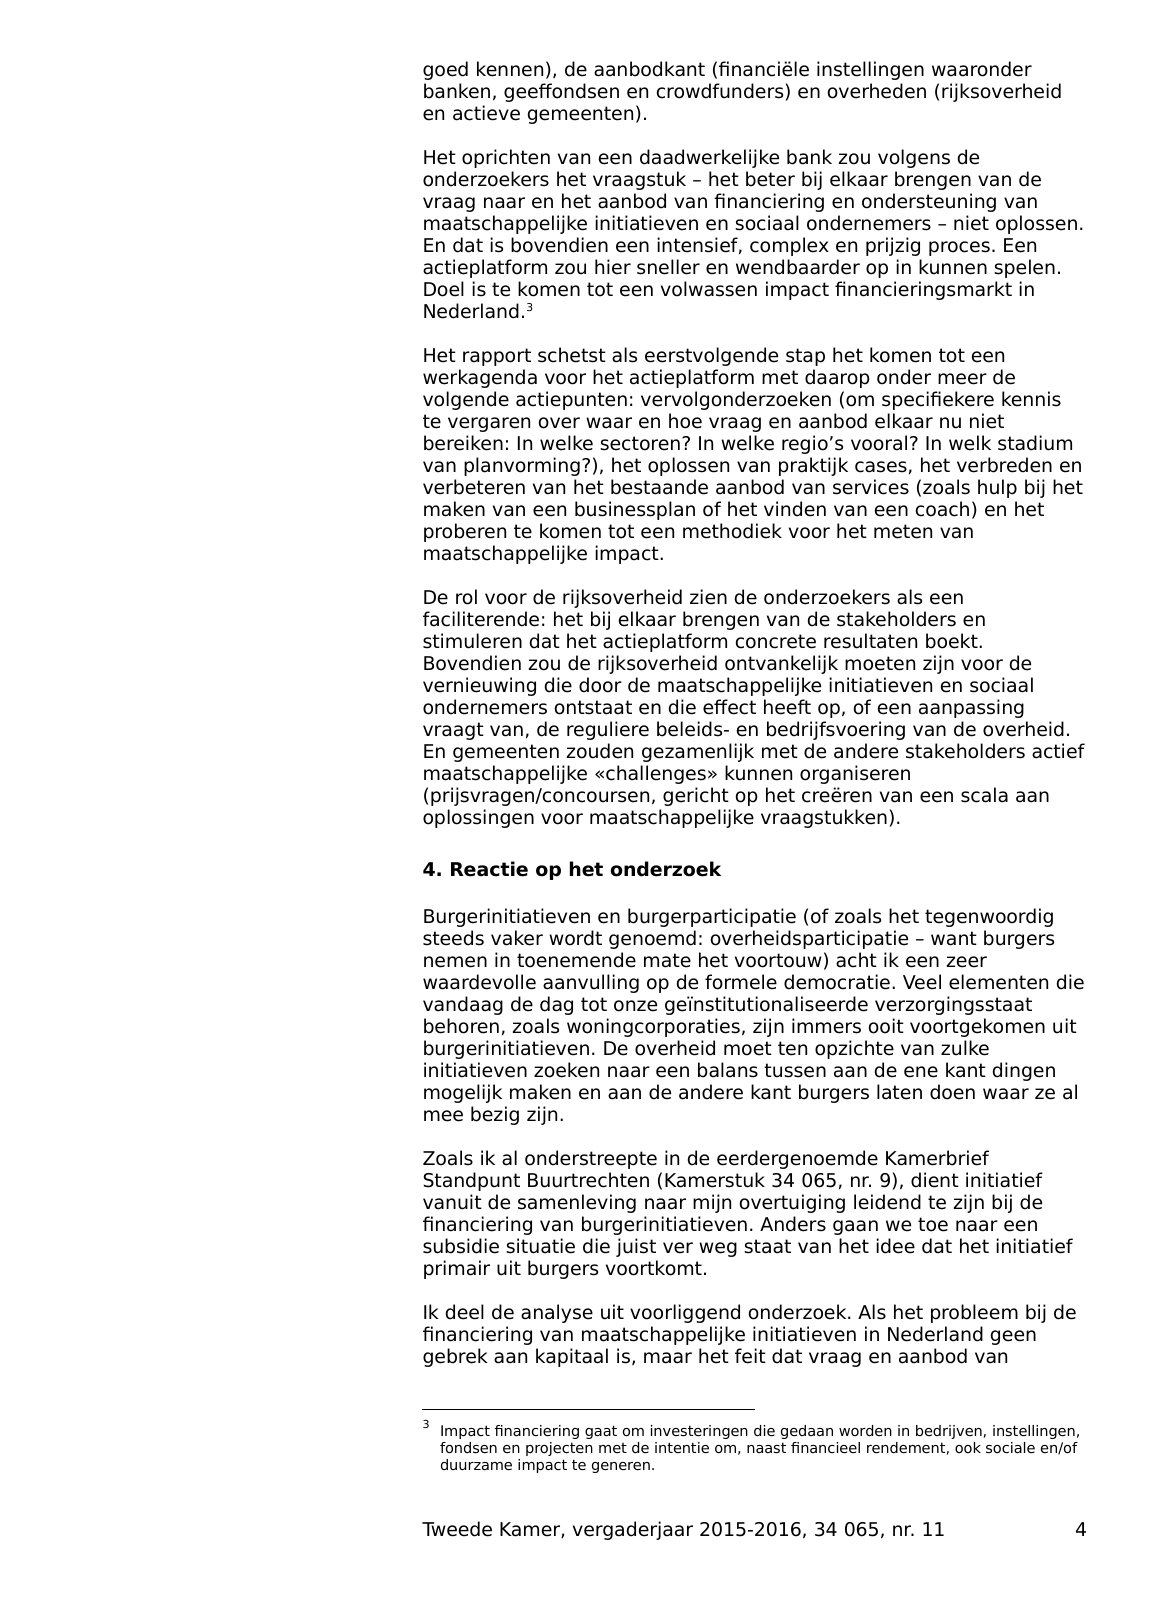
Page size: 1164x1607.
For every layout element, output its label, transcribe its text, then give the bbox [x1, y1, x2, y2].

text Impact financiering gaat om investeringen die gedaan worden in bedrijven, instellingen, fondsen en projecten met de intentie om, naast financieel rendement, ook sociale en/of duurzame impact te generen. [422, 1418, 1087, 1474]
text Het oprichten van een daadwerkelijke bank zou volgens de onderzoekers het vraagstuk – het beter bij elkaar brengen van de vraag naar en het aanbod van financiering en ondersteuning van maatschappelijke initiatieven en sociaal ondernemers – niet oplossen. En dat is bovendien een intensief, complex en prijzig proces. Een actieplatform zou hier sneller en wendbaarder op in kunnen spelen. Doel is te komen tot een volwassen impact financieringsmarkt in Nederland. [422, 147, 1087, 323]
text Het rapport schetst als eerstvolgende stap het komen tot een werkagenda voor het actieplatform met daarop onder meer de volgende actiepunten: vervolgonderzoeken (om specifiekere kennis te vergaren over waar en hoe vraag en aanbod elkaar nu niet bereiken: In welke sectoren? In welke regio’s vooral? In welk stadium van planvorming?), het oplossen van praktijk cases, het verbreden en verbeteren van het bestaande aanbod van services (zoals hulp bij het maken van een businessplan of het vinden van een coach) en het proberen te komen tot een methodiek voor het meten van maatschappelijke impact. [422, 345, 1087, 565]
subtitle 4. Reactie op het onderzoek [422, 859, 1087, 881]
text De rol voor de rijksoverheid zien de onderzoekers als een faciliterende: het bij elkaar brengen van de stakeholders en stimuleren dat het actieplatform concrete resultaten boekt. Bovendien zou de rijksoverheid ontvankelijk moeten zijn voor de vernieuwing die door de maatschappelijke initiatieven en sociaal ondernemers ontstaat en die effect heeft op, of een aanpassing vraagt van, de reguliere beleids- en bedrijfsvoering van de overheid. En gemeenten zouden gezamenlijk met de andere stakeholders actief maatschappelijke «challenges» kunnen organiseren (prijsvragen/concoursen, gericht op het creëren van een scala aan oplossingen voor maatschappelijke vraagstukken). [422, 587, 1087, 829]
text Burgerinitiatieven en burgerparticipatie (of zoals het tegenwoordig steeds vaker wordt genoemd: overheidsparticipatie – want burgers nemen in toenemende mate het voortouw) acht ik een zeer waardevolle aanvulling op de formele democratie. Veel elementen die vandaag de dag tot onze geïnstitutionaliseerde verzorgingsstaat behoren, zoals woningcorporaties, zijn immers ooit voortgekomen uit burgerinitiatieven. De overheid moet ten opzichte van zulke initiatieven zoeken naar een balans tussen aan de ene kant dingen mogelijk maken en aan de andere kant burgers laten doen waar ze al mee bezig zijn. [422, 906, 1087, 1126]
text Zoals ik al onderstreepte in de eerdergenoemde Kamerbrief Standpunt Buurtrechten (Kamerstuk 34 065, nr. 9), dient initiatief vanuit de samenleving naar mijn overtuiging leidend te zijn bij de financiering van burgerinitiatieven. Anders gaan we toe naar een subsidie situatie die juist ver weg staat van het idee dat het initiatief primair uit burgers voortkomt. [422, 1148, 1087, 1280]
text goed kennen), de aanbodkant (financiële instellingen waaronder banken, geeffondsen en crowdfunders) en overheden (rijksoverheid en actieve gemeenten). [422, 59, 1087, 125]
text Ik deel de analyse uit voorliggend onderzoek. Als het probleem bij de financiering van maatschappelijke initiatieven in Nederland geen gebrek aan kapitaal is, maar het feit dat vraag en aanbod van [422, 1302, 1087, 1368]
